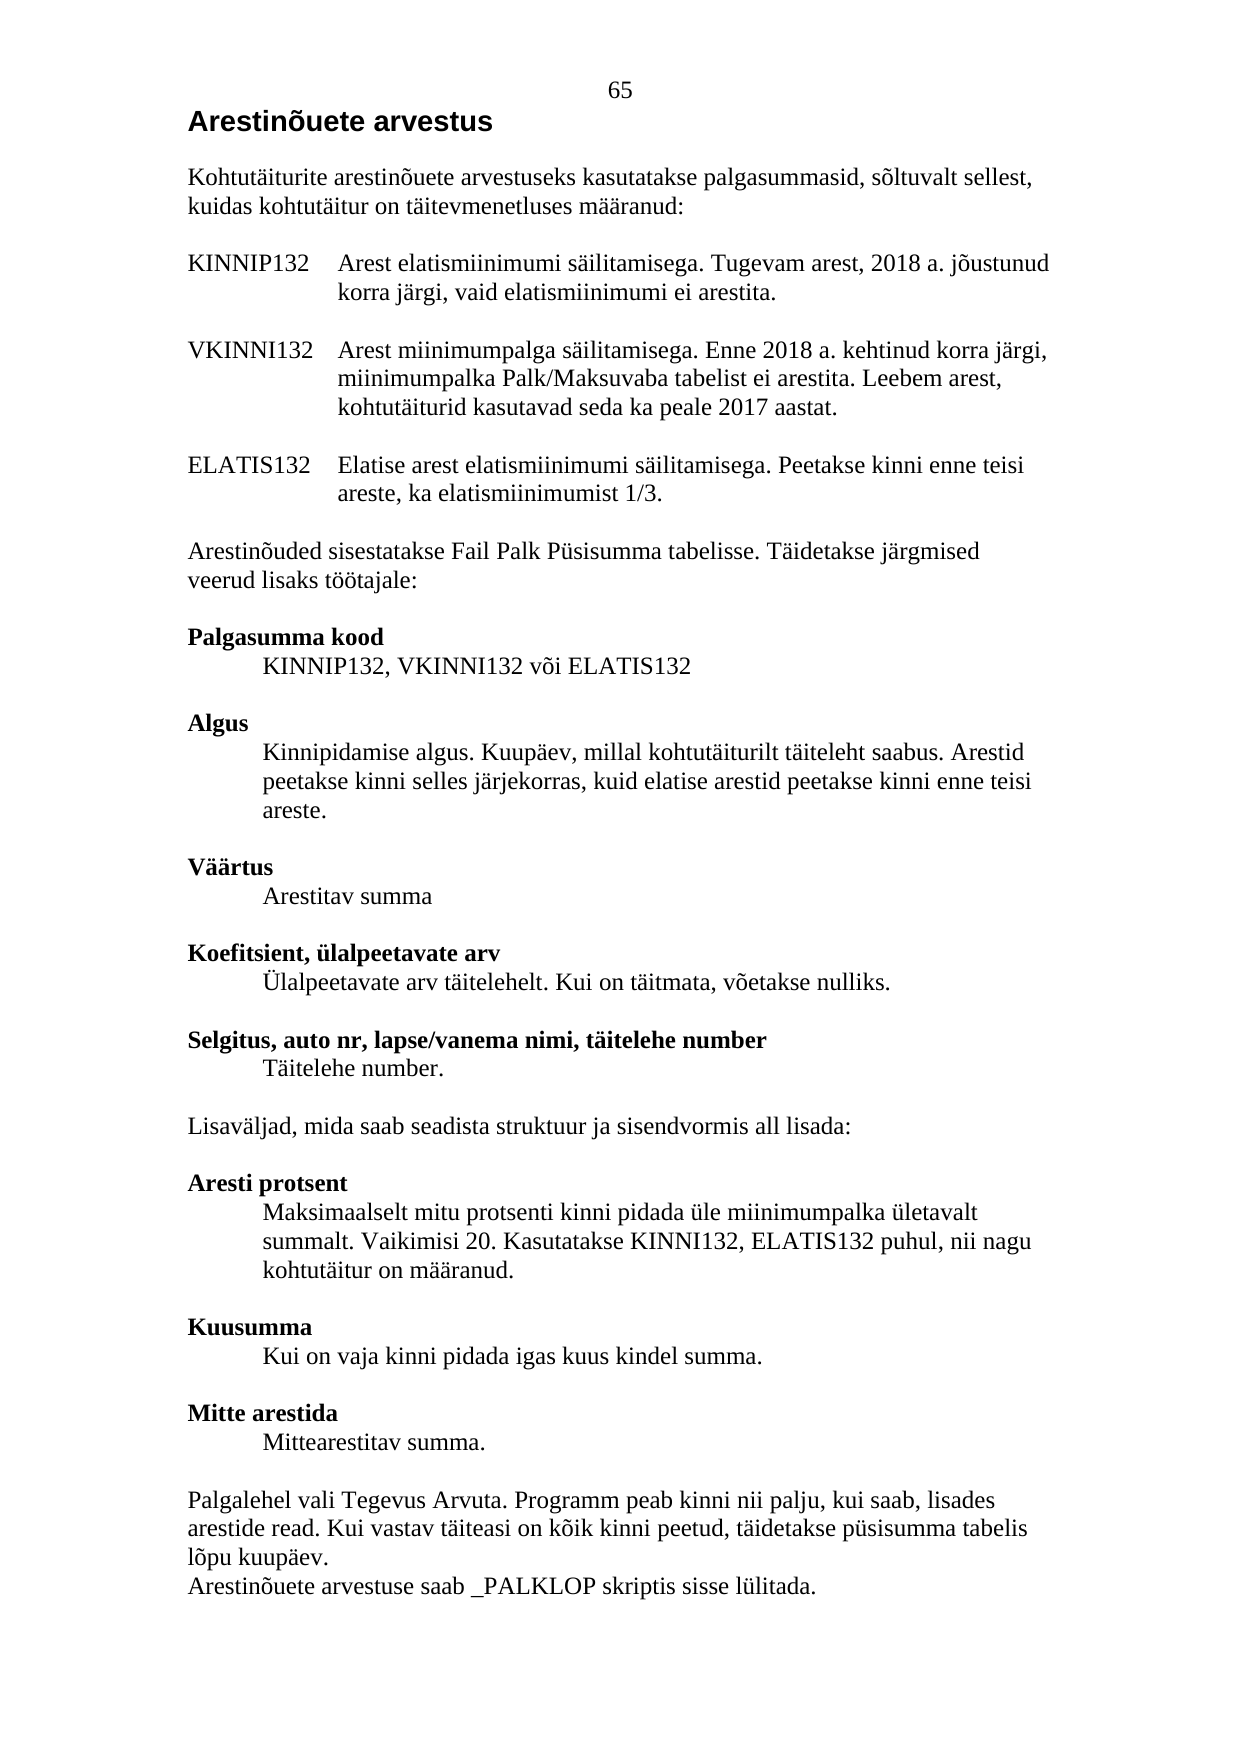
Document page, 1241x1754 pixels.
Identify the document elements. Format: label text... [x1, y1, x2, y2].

text Arestinõuded sisestatakse Fail Palk Püsisumma tabelisse. Täidetakse järgmised veerud lisaks töötajale: [187, 536, 1053, 593]
text Lisaväljad, mida saab seadista struktuur ja sisendvormis all lisada: [187, 1111, 1053, 1140]
text Väärtus [187, 852, 1053, 881]
text Palgalehel vali Tegevus Arvuta. Programm peab kinni nii palju, kui saab, lisades arestide read. Kui vastav täiteasi on kõik kinni peetud, täidetakse püsisumma tabelis lõpu kuupäev. [187, 1485, 1053, 1571]
text Selgitus, auto nr, lapse/vanema nimi, täitelehe number [187, 1025, 1053, 1053]
text Mitte arestida [187, 1398, 1053, 1427]
text Kohtutäiturite arestinõuete arvestuseks kasutatakse palgasummasid, sõltuvalt sellest, kuidas kohtutäitur on täitevmenetluses määranud: [187, 162, 1053, 220]
text Ülalpeetavate arv täitelehelt. Kui on täitmata, võetakse nulliks. [262, 967, 1053, 996]
text Maksimaalselt mitu protsenti kinni pidada üle miinimumpalka ületavalt summalt. Vaikimisi 20. Kasutatakse KINNI132, ELATIS132 puhul, nii nagu kohtutäitur on määranud. [262, 1197, 1053, 1283]
text Täitelehe number. [262, 1053, 1053, 1082]
text Kui on vaja kinni pidada igas kuus kindel summa. [262, 1341, 1053, 1370]
subtitle Arestinõuete arvestus [187, 104, 1053, 137]
text Arestitav summa [262, 881, 1053, 910]
text VKINNI132 Arest miinimumpalga säilitamisega. Enne 2018 a. kehtinud korra järgi, miinimumpalka Palk/Maksuvaba tabelist ei arestita. Leebem arest, kohtutäiturid kasutavad seda ka peale 2017 aastat. [187, 335, 1053, 421]
text Palgasumma kood [187, 622, 1053, 651]
text Arestinõuete arvestuse saab _PALKLOP skriptis sisse lülitada. [187, 1571, 1053, 1600]
text KINNIP132 Arest elatismiinimumi säilitamisega. Tugevam arest, 2018 a. jõustunud korra järgi, vaid elatismiinimumi ei arestita. [187, 248, 1053, 306]
text ELATIS132 Elatise arest elatismiinimumi säilitamisega. Peetakse kinni enne teisi areste, ka elatismiinimumist 1/3. [187, 450, 1053, 507]
text Koefitsient, ülalpeetavate arv [187, 938, 1053, 967]
text KINNIP132, VKINNI132 või ELATIS132 [262, 651, 1053, 680]
text Mittearestitav summa. [262, 1427, 1053, 1456]
text Kinnipidamise algus. Kuupäev, millal kohtutäiturilt täiteleht saabus. Arestid peetakse kinni selles järjekorras, kuid elatise arestid peetakse kinni enne teisi areste. [262, 737, 1053, 823]
text Kuusumma [187, 1312, 1053, 1341]
text Algus [187, 708, 1053, 737]
text Aresti protsent [187, 1168, 1053, 1197]
